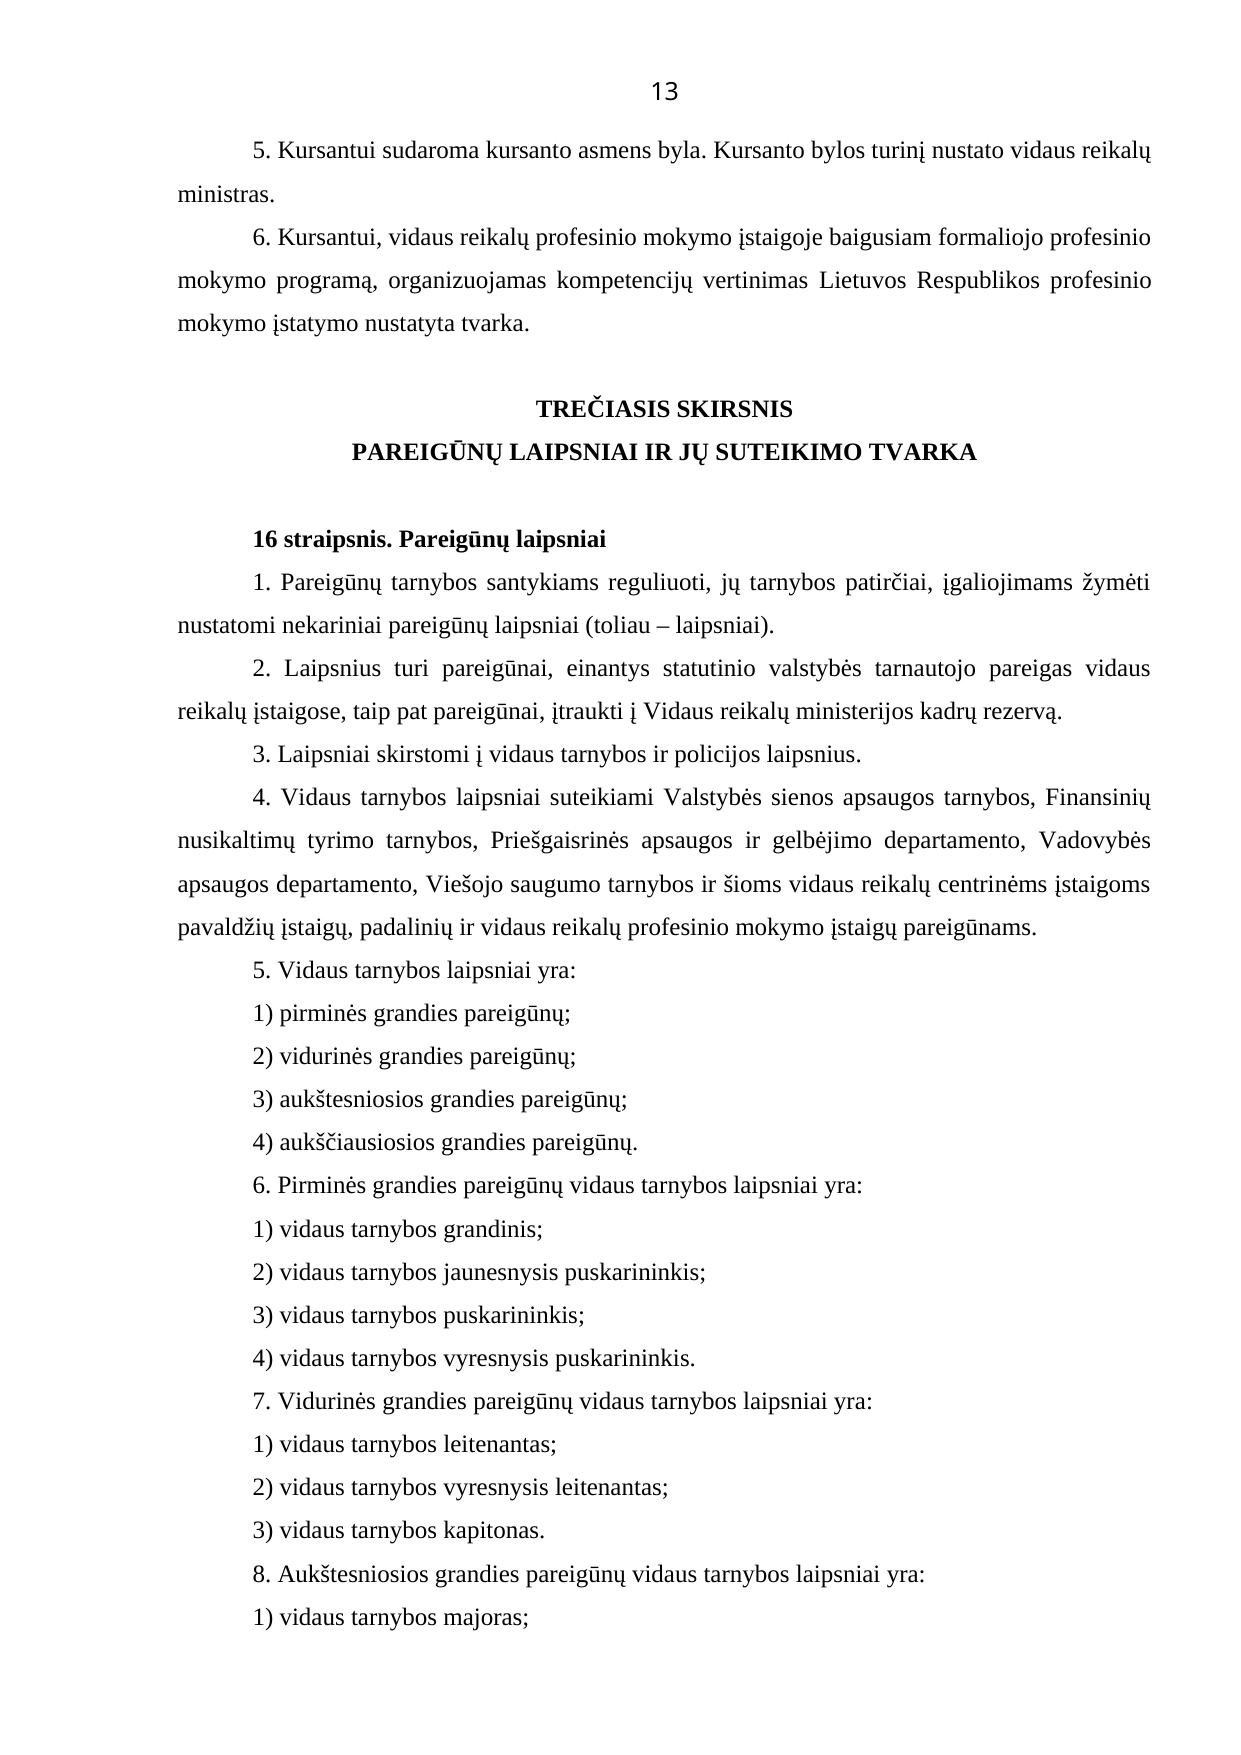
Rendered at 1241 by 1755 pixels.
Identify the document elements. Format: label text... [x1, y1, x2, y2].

text 6. Pirminės grandies pareigūnų vidaus tarnybos laipsniai yra: [177, 1171, 1152, 1199]
text 6. Kursantui, vidaus reikalų profesinio mokymo įstaigoje baigusiam formaliojo profesinio mokymo programą, organizuojamas kompetencijų vertinimas Lietuvos Respublikos profesinio mokymo įstatymo nustatyta tvarka. [177, 222, 1152, 337]
text 2) vidaus tarnybos jaunesnysis puskarininkis; [177, 1257, 1152, 1286]
text 3) vidaus tarnybos kapitonas. [177, 1516, 1152, 1544]
text 3. Laipsniai skirstomi į vidaus tarnybos ir policijos laipsnius. [177, 739, 1152, 768]
text 1) vidaus tarnybos grandinis; [177, 1214, 1152, 1242]
text 4) aukščiausiosios grandies pareigūnų. [177, 1127, 1152, 1156]
text 7. Vidurinės grandies pareigūnų vidaus tarnybos laipsniai yra: [177, 1386, 1152, 1415]
text 1) pirminės grandies pareigūnų; [177, 998, 1152, 1027]
text 1) vidaus tarnybos majoras; [177, 1602, 1152, 1631]
text 4) vidaus tarnybos vyresnysis puskarininkis. [177, 1343, 1152, 1372]
text 3) vidaus tarnybos puskarininkis; [177, 1300, 1152, 1329]
text 16 straipsnis. Pareigūnų laipsniai [177, 524, 1152, 552]
text 2) vidurinės grandies pareigūnų; [177, 1041, 1152, 1070]
text 4. Vidaus tarnybos laipsniai suteikiami Valstybės sienos apsaugos tarnybos, Finansinių nusikaltimų tyrimo tarnybos, Priešgaisrinės apsaugos ir gelbėjimo departamento, Vadovybės apsaugos departamento, Viešojo saugumo tarnybos ir šioms vidaus reikalų centrinėms įstaigoms pavaldžių įstaigų, padalinių ir vidaus reikalų profesinio mokymo įstaigų pareigūnams. [177, 782, 1152, 941]
text 2. Laipsnius turi pareigūnai, einantys statutinio valstybės tarnautojo pareigas vidaus reikalų įstaigose, taip pat pareigūnai, įtraukti į Vidaus reikalų ministerijos kadrų rezervą. [177, 653, 1152, 725]
text 8. Aukštesniosios grandies pareigūnų vidaus tarnybos laipsniai yra: [177, 1559, 1152, 1587]
text 2) vidaus tarnybos vyresnysis leitenantas; [177, 1472, 1152, 1501]
text 5. Vidaus tarnybos laipsniai yra: [177, 955, 1152, 984]
text TREČIASIS SKIRSNIS [177, 394, 1152, 423]
text PAREIGŪNŲ LAIPSNIAI IR JŲ SUTEIKIMO TVARKA [177, 437, 1152, 466]
text 5. Kursantui sudaroma kursanto asmens byla. Kursanto bylos turinį nustato vidaus reikalų ministras. [177, 136, 1152, 207]
text 3) aukštesniosios grandies pareigūnų; [177, 1084, 1152, 1113]
text 1. Pareigūnų tarnybos santykiams reguliuoti, jų tarnybos patirčiai, įgaliojimams žymėti nustatomi nekariniai pareigūnų laipsniai (toliau – laipsniai). [177, 567, 1152, 639]
text 1) vidaus tarnybos leitenantas; [177, 1429, 1152, 1458]
